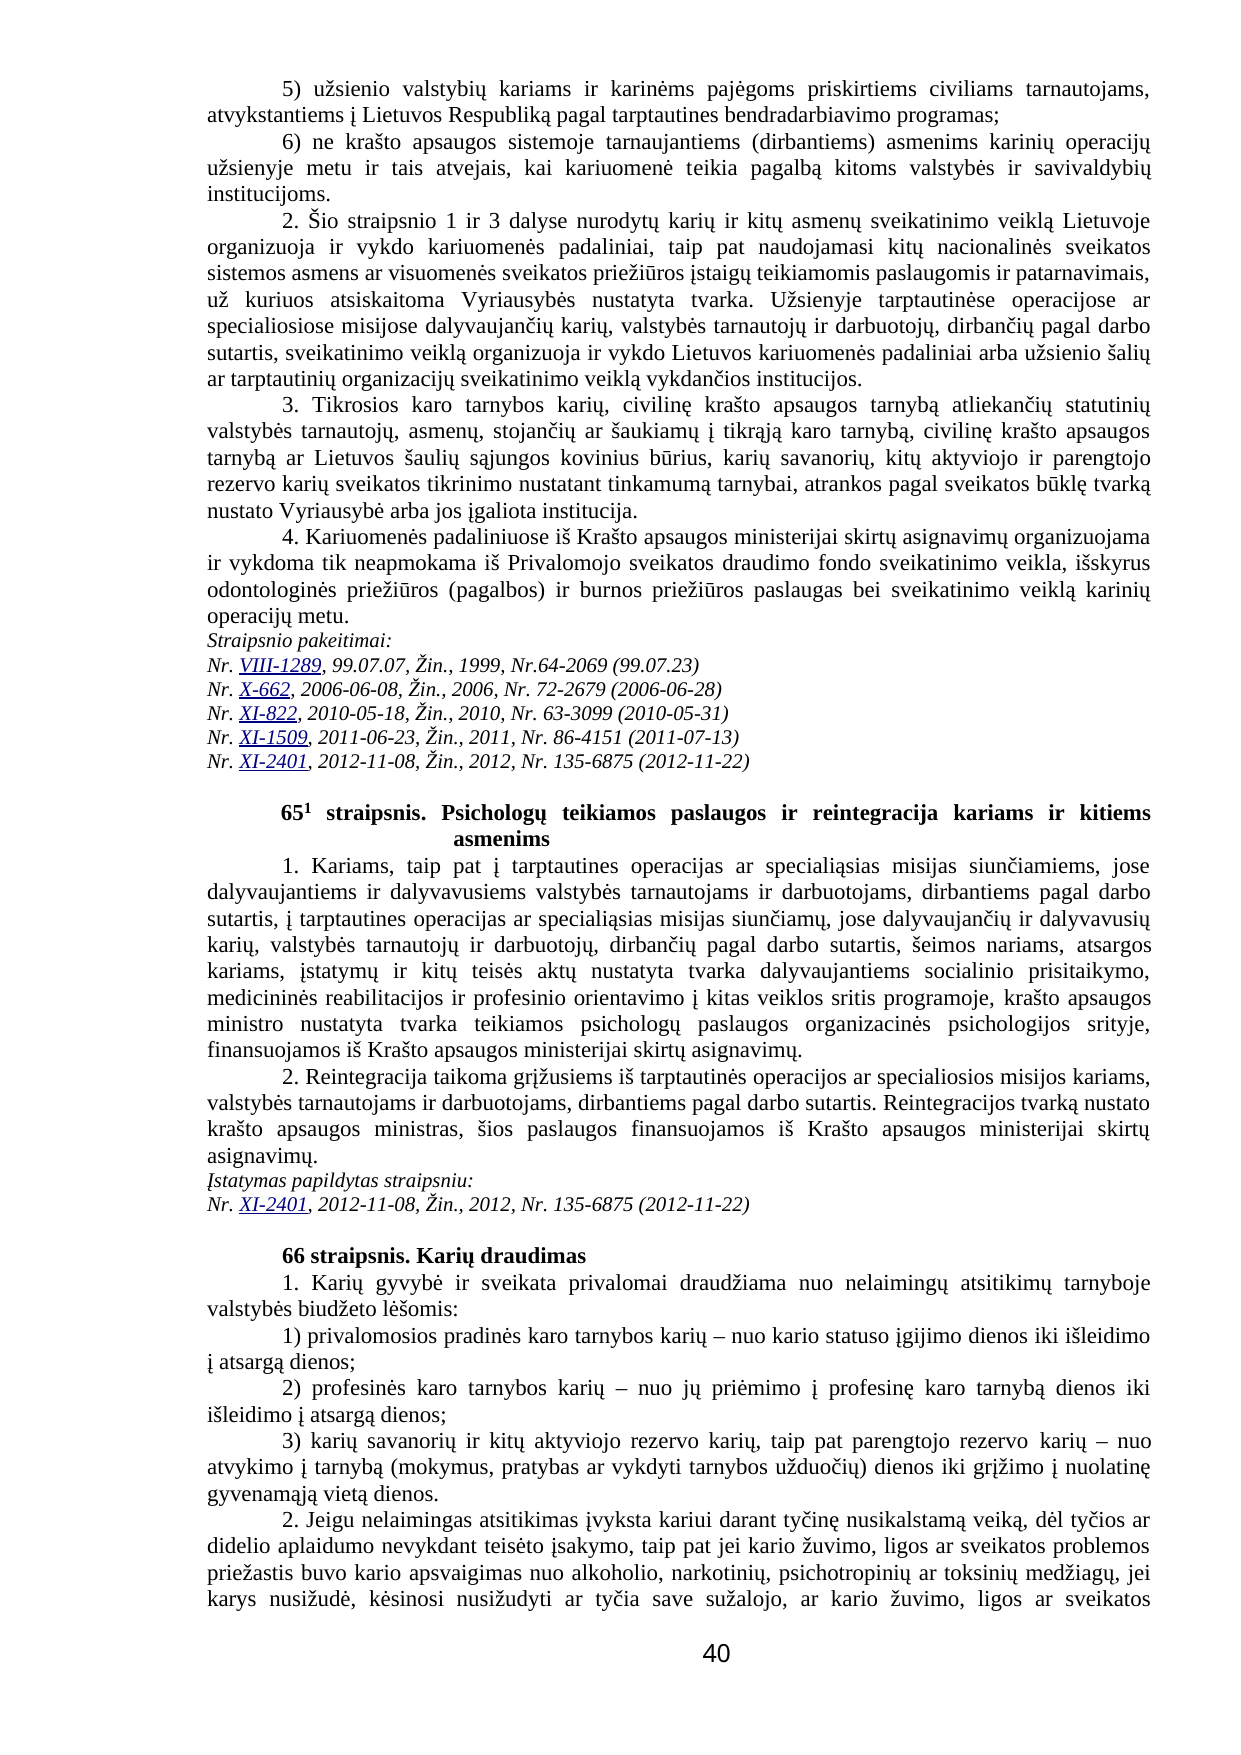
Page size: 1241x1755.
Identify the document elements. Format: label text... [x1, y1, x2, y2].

text 2. Šio straipsnio 1 ir 3 dalyse nurodytų karių ir kitų asmenų sveikatinimo veiklą Lietuvoje organizuoja ir vykdo kariuomenės padaliniai, taip pat naudojamasi kitų nacionalinės sveikatos sistemos asmens ar visuomenės sveikatos priežiūros įstaigų teikiamomis paslaugomis ir patarnavimais, už kuriuos atsiskaitoma Vyriausybės nustatyta tvarka. Užsienyje tarptautinėse operacijose ar specialiosiose misijose dalyvaujančių karių, valstybės tarnautojų ir darbuotojų, dirbančių pagal darbo sutartis, sveikatinimo veiklą organizuoja ir vykdo Lietuvos kariuomenės padaliniai arba užsienio šalių ar tarptautinių organizacijų sveikatinimo veiklą vykdančios institucijos. [207, 207, 1152, 391]
text Nr. XI-2401, 2012-11-08, Žin., 2012, Nr. 135-6875 (2012-11-22) [207, 1192, 1152, 1216]
text 4. Kariuomenės padaliniuose iš Krašto apsaugos ministerijai skirtų asignavimų organizuojama ir vykdoma tik neapmokama iš Privalomojo sveikatos draudimo fondo sveikatinimo veikla, išskyrus odontologinės priežiūros (pagalbos) ir burnos priežiūros paslaugas bei sveikatinimo veiklą karinių operacijų metu. [207, 523, 1152, 628]
text 1. Kariams, taip pat į tarptautines operacijas ar specialiąsias misijas siunčiamiems, jose dalyvaujantiems ir dalyvavusiems valstybės tarnautojams ir darbuotojams, dirbantiems pagal darbo sutartis, į tarptautines operacijas ar specialiąsias misijas siunčiamų, jose dalyvaujančių ir dalyvavusių karių, valstybės tarnautojų ir darbuotojų, dirbančių pagal darbo sutartis, šeimos nariams, atsargos kariams, įstatymų ir kitų teisės aktų nustatyta tvarka dalyvaujantiems socialinio prisitaikymo, medicininės reabilitacijos ir profesinio orientavimo į kitas veiklos sritis programoje, krašto apsaugos ministro nustatyta tvarka teikiamos psichologų paslaugos organizacinės psichologijos srityje, finansuojamos iš Krašto apsaugos ministerijai skirtų asignavimų. [207, 852, 1152, 1063]
text 1. Karių gyvybė ir sveikata privalomai draudžiama nuo nelaimingų atsitikimų tarnyboje valstybės biudžeto lėšomis: [207, 1269, 1152, 1322]
text 2) profesinės karo tarnybos karių – nuo jų priėmimo į profesinę karo tarnybą dienos iki išleidimo į atsargą dienos; [207, 1374, 1152, 1427]
text 5) užsienio valstybių kariams ir karinėms pajėgoms priskirtiems civiliams tarnautojams, atvykstantiems į Lietuvos Respubliką pagal tarptautines bendradarbiavimo programas; [207, 75, 1152, 128]
text 66 straipsnis. Karių draudimas [207, 1243, 1152, 1269]
text 3) karių savanorių ir kitų aktyviojo rezervo karių, taip pat parengtojo rezervo karių – nuo atvykimo į tarnybą (mokymus, pratybas ar vykdyti tarnybos užduočių) dienos iki grįžimo į nuolatinę gyvenamąją vietą dienos. [207, 1427, 1152, 1506]
text Nr. XI-822, 2010-05-18, Žin., 2010, Nr. 63-3099 (2010-05-31) [207, 701, 1152, 725]
text 2. Jeigu nelaimingas atsitikimas įvyksta kariui darant tyčinę nusikalstamą veiką, dėl tyčios ar didelio aplaidumo nevykdant teisėto įsakymo, taip pat jei kario žuvimo, ligos ar sveikatos problemos priežastis buvo kario apsvaigimas nuo alkoholio, narkotinių, psichotropinių ar toksinių medžiagų, jei karys nusižudė, kėsinosi nusižudyti ar tyčia save sužalojo, ar kario žuvimo, ligos ar sveikatos [207, 1506, 1152, 1612]
text Straipsnio pakeitimai: [207, 628, 1152, 652]
text 2. Reintegracija taikoma grįžusiems iš tarptautinės operacijos ar specialiosios misijos kariams, valstybės tarnautojams ir darbuotojams, dirbantiems pagal darbo sutartis. Reintegracijos tvarką nustato krašto apsaugos ministras, šios paslaugos finansuojamos iš Krašto apsaugos ministerijai skirtų asignavimų. [207, 1063, 1152, 1168]
text 3. Tikrosios karo tarnybos karių, civilinę krašto apsaugos tarnybą atliekančių statutinių valstybės tarnautojų, asmenų, stojančių ar šaukiamų į tikrąją karo tarnybą, civilinę krašto apsaugos tarnybą ar Lietuvos šaulių sąjungos kovinius būrius, karių savanorių, kitų aktyviojo ir parengtojo rezervo karių sveikatos tikrinimo nustatant tinkamumą tarnybai, atrankos pagal sveikatos būklę tvarką nustato Vyriausybė arba jos įgaliota institucija. [207, 391, 1152, 523]
text 6) ne krašto apsaugos sistemoje tarnaujantiems (dirbantiems) asmenims karinių operacijų užsienyje metu ir tais atvejais, kai kariuomenė teikia pagalbą kitoms valstybės ir savivaldybių institucijoms. [207, 128, 1152, 207]
text Nr. XI-2401, 2012-11-08, Žin., 2012, Nr. 135-6875 (2012-11-22) [207, 749, 1152, 773]
text Nr. X-662, 2006-06-08, Žin., 2006, Nr. 72-2679 (2006-06-28) [207, 677, 1152, 701]
text Įstatymas papildytas straipsniu: [207, 1168, 1152, 1192]
text Nr. VIII-1289, 99.07.07, Žin., 1999, Nr.64-2069 (99.07.23) [207, 652, 1152, 677]
text 1) privalomosios pradinės karo tarnybos karių – nuo kario statuso įgijimo dienos iki išleidimo į atsargą dienos; [207, 1322, 1152, 1374]
text Nr. XI-1509, 2011-06-23, Žin., 2011, Nr. 86-4151 (2011-07-13) [207, 725, 1152, 749]
text 651 straipsnis. Psichologų teikiamos paslaugos ir reintegracija kariams ir kitiems asmenims [281, 799, 1152, 852]
